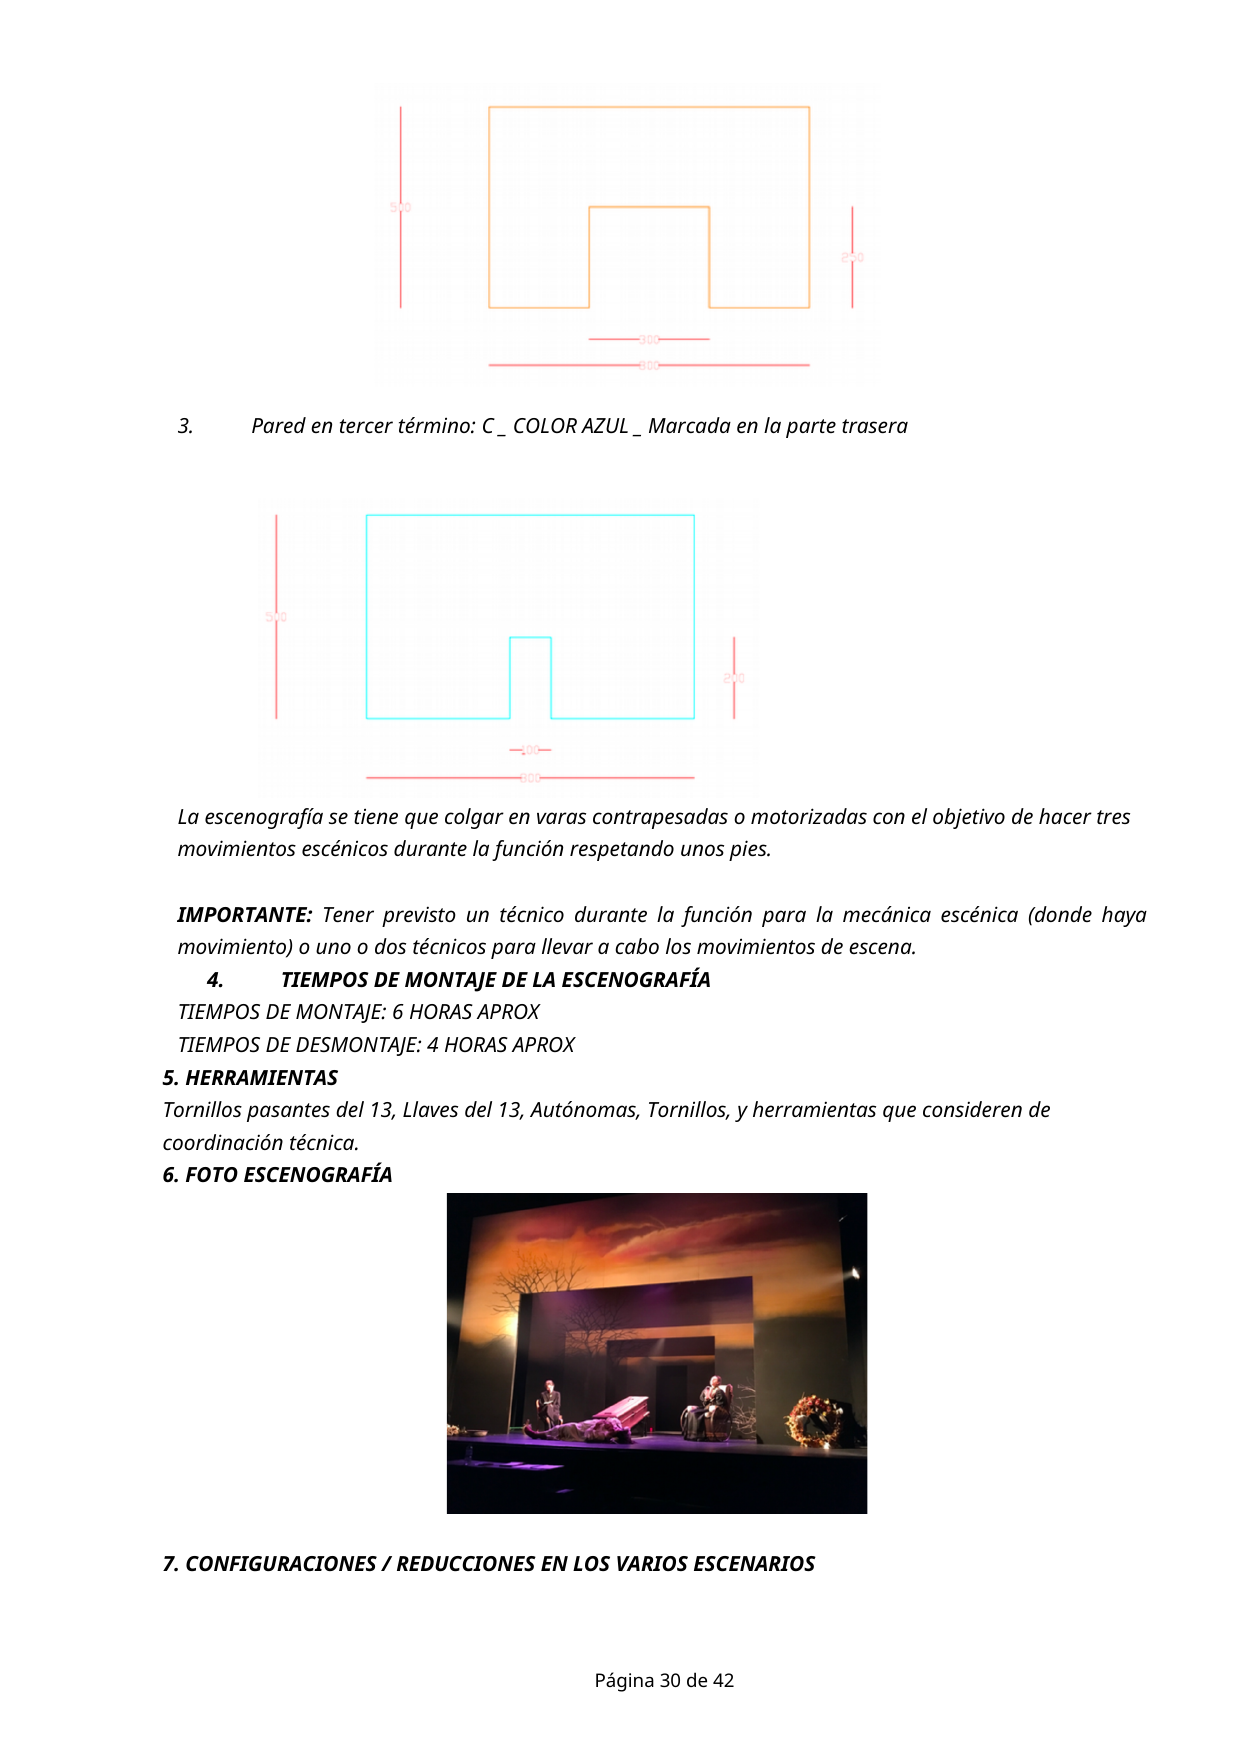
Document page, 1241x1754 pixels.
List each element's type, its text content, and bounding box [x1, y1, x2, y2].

list Pared en tercer término: C _ COLOR AZUL _ Marcada en la parte trasera [177, 411, 1078, 439]
text 5. HERRAMIENTAS [162, 1063, 1152, 1091]
text 6. FOTO ESCENOGRAFÍA [162, 1161, 1152, 1189]
text La escenografía se tiene que colgar en varas contrapesadas o motorizadas con el objetivo de hacer tres movimientos escénicos durante la función respetando unos pies. [177, 802, 1152, 863]
text 7. CONFIGURACIONES / REDUCCIONES EN LOS VARIOS ESCENARIOS [162, 1549, 1152, 1578]
text IMPORTANTE: Tener previsto un técnico durante la función para la mecánica escénica (donde haya movimiento) o uno o dos técnicos para llevar a cabo los movimientos de escena. [177, 900, 1152, 961]
text TIEMPOS DE DESMONTAJE: 4 HORAS APROX [177, 1030, 1152, 1058]
text Tornillos pasantes del 13, Llaves del 13, Autónomas, Tornillos, y herramientas que consideren de coordinación técnica. [162, 1095, 1152, 1156]
text TIEMPOS DE MONTAJE: 6 HORAS APROX [177, 997, 1152, 1026]
list TIEMPOS DE MONTAJE DE LA ESCENOGRAFÍA [207, 965, 1152, 993]
